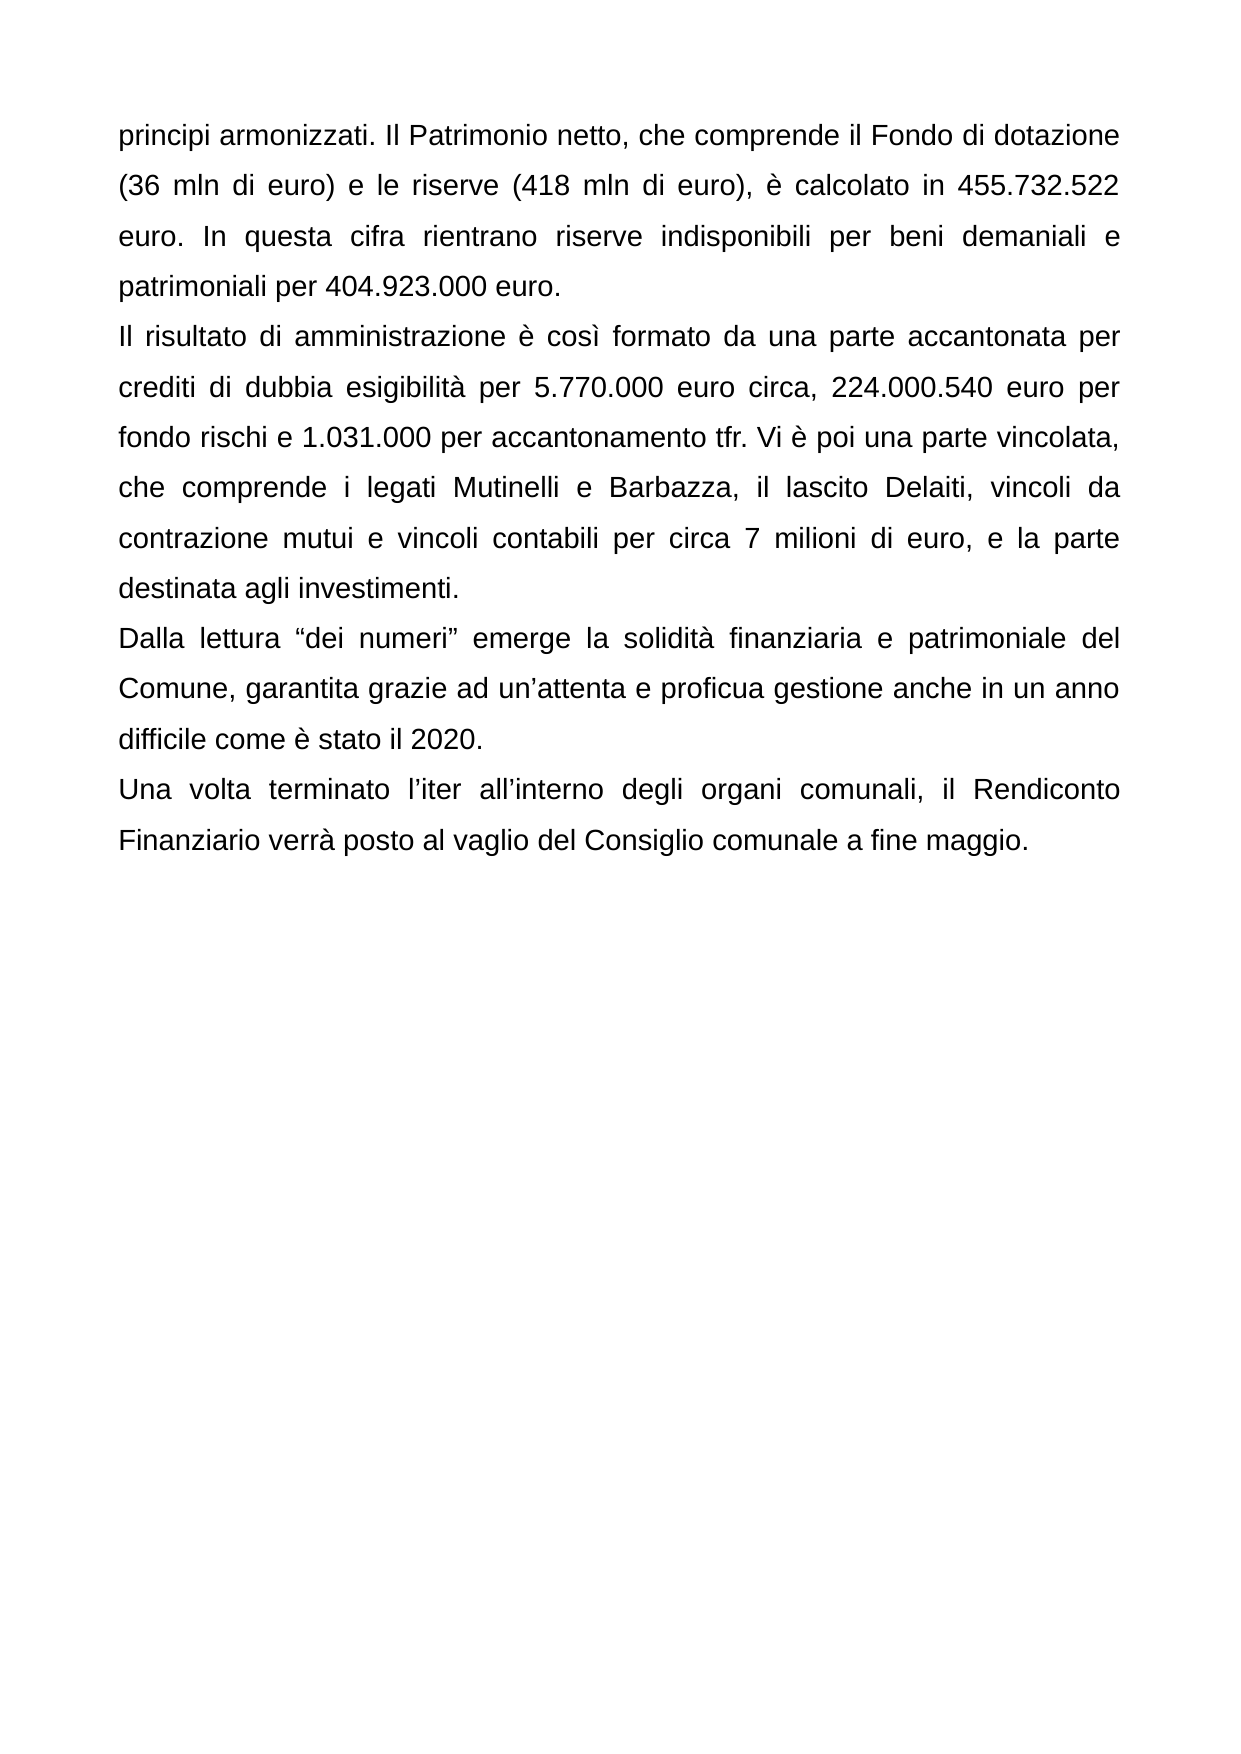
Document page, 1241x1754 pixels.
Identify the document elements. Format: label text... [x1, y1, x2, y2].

text Una volta terminato l’iter all’interno degli organi comunali, il Rendiconto Finanziario verrà posto al vaglio del Consiglio comunale a fine maggio. [118, 772, 1122, 856]
text Dalla lettura “dei numeri” emerge la solidità finanziaria e patrimoniale del Comune, garantita grazie ad un’attenta e proficua gestione anche in un anno difficile come è stato il 2020. [118, 621, 1122, 755]
text Il risultato di amministrazione è così formato da una parte accantonata per crediti di dubbia esigibilità per 5.770.000 euro circa, 224.000.540 euro per fondo rischi e 1.031.000 per accantonamento tfr. Vi è poi una parte vincolata, che comprende i legati Mutinelli e Barbazza, il lascito Delaiti, vincoli da contrazione mutui e vincoli contabili per circa 7 milioni di euro, e la parte destinata agli investimenti. [118, 319, 1122, 604]
text principi armonizzati. Il Patrimonio netto, che comprende il Fondo di dotazione (36 mln di euro) e le riserve (418 mln di euro), è calcolato in 455.732.522 euro. In questa cifra rientrano riserve indisponibili per beni demaniali e patrimoniali per 404.923.000 euro. [118, 118, 1122, 303]
